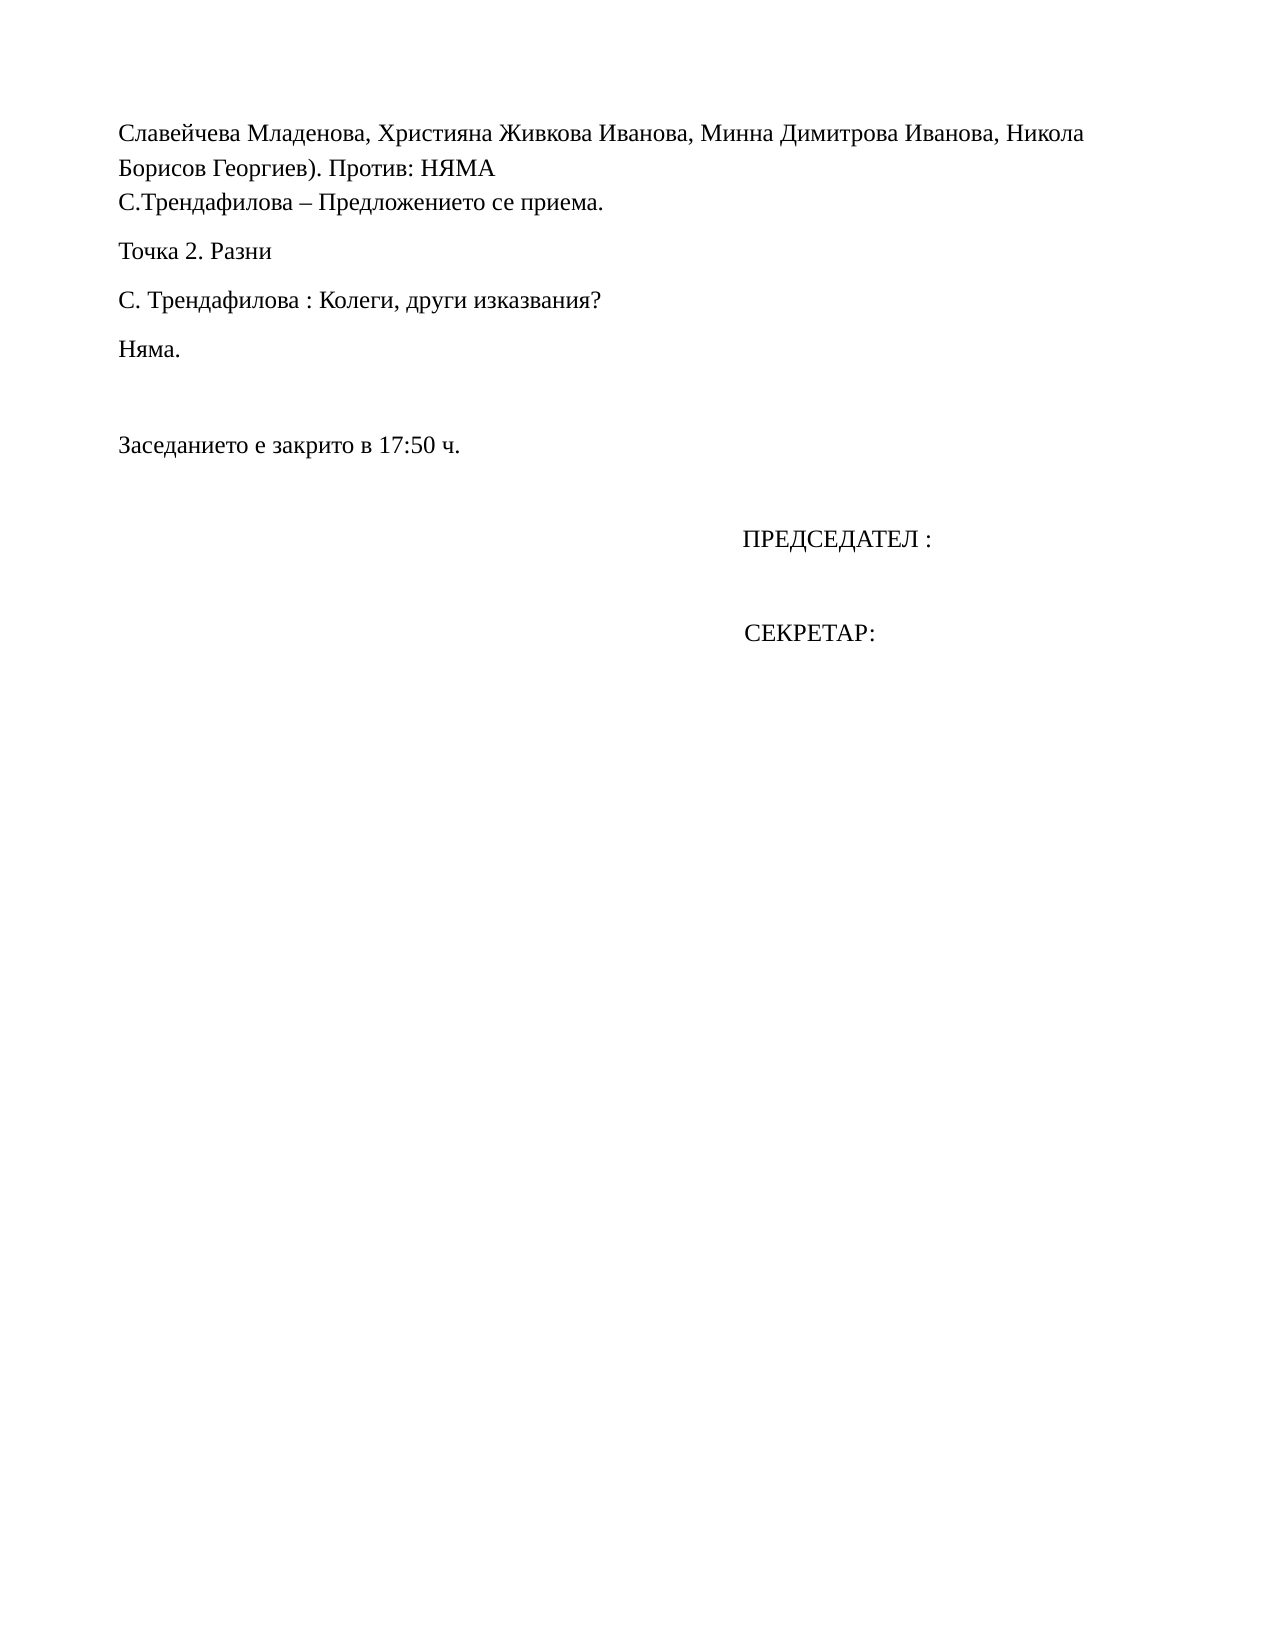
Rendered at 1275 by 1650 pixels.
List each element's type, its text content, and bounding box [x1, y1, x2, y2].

text Заседанието е закрито в 17:50 ч. [118, 430, 1157, 459]
text СЕКРЕТАР: [118, 618, 1157, 647]
text Славейчева Младенова, Християна Живкова Иванова, Минна Димитрова Иванова, Никола Борисов Георгиев). Против: НЯМА [118, 118, 1157, 181]
text С. Трендафилова : Колеги, други изказвания? [118, 285, 1157, 314]
text Точка 2. Разни [118, 236, 1157, 265]
text С.Трендафилова – Предложението се приема. [118, 187, 1157, 216]
text Няма. [118, 334, 1157, 363]
text ПРЕДСЕДАТЕЛ : [118, 524, 1157, 553]
